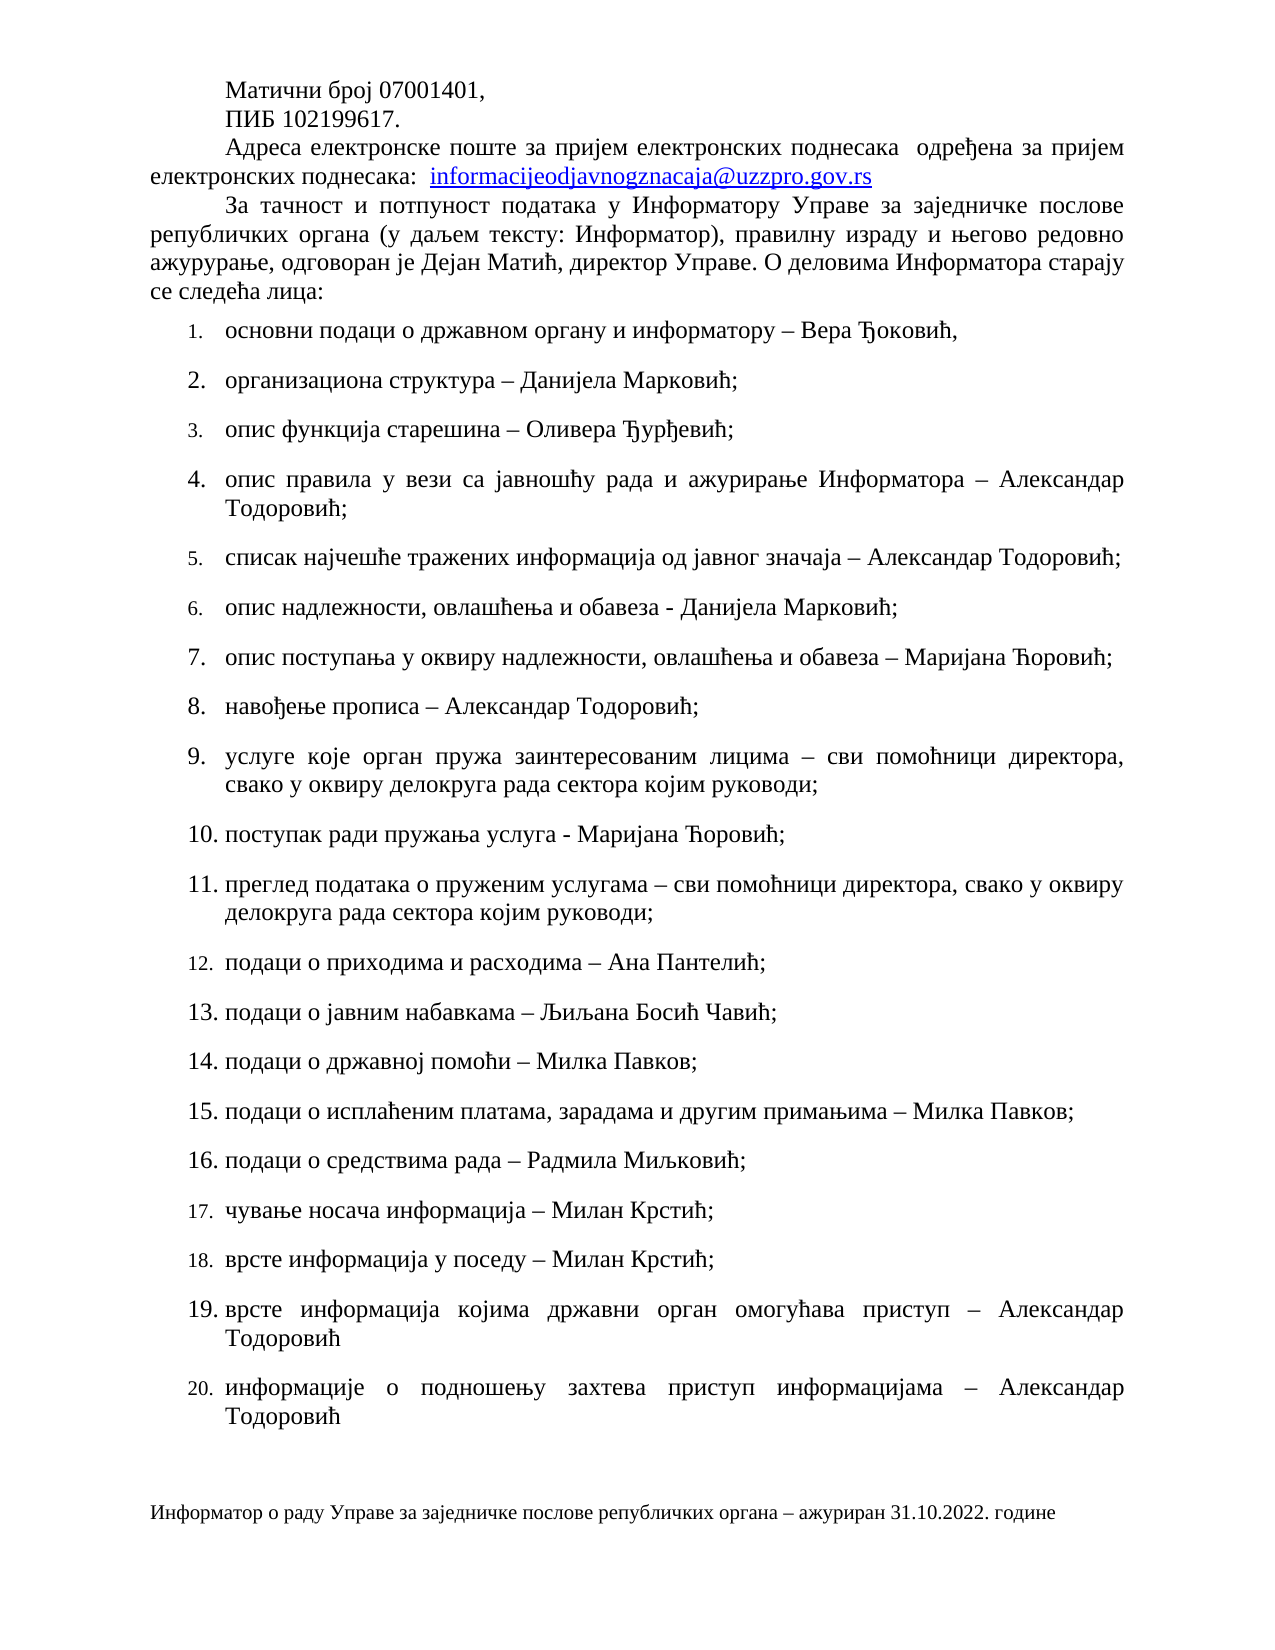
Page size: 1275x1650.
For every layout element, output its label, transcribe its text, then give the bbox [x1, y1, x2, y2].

list подаци о државној помоћи – Милка Павков; [187, 1046, 1125, 1075]
list врсте информација у поседу – Милан Крстић; [187, 1244, 1125, 1273]
list организациона структура – Данијела Марковић; [187, 365, 1125, 394]
list услуге које орган пружа заинтересованим лицима – сви помоћници директора, свако у оквиру делокруга рада сектора којим руководи; [187, 741, 1125, 798]
list списак најчешће тражених информација од јавног значаја – Александар Тодоровић; [187, 542, 1125, 571]
list подаци о исплаћеним платама, зарадама и другим примањима – Милка Павков; [187, 1096, 1125, 1124]
text Матични број 07001401, [225, 75, 1125, 104]
list опис функција старешина – Оливера Ђурђевић; [187, 414, 1125, 443]
list опис надлежности, овлашћења и обавеза - Данијела Марковић; [187, 592, 1125, 621]
list подаци о средствима рада – Радмила Миљковић; [187, 1145, 1125, 1174]
list опис правила у вези са јавношћу рада и ажурирање Информатора – Александар Тодоровић; [187, 464, 1125, 522]
text За тачност и потпуност података у Информатору Управе за заједничке послове републичких органа (у даљем тексту: Информатор), правилну израду и његово редовно ажурурање, одговоран је Дејан Матић, директор Управе. О деловима Информатора старају се следећа лица: [150, 190, 1125, 305]
text Адреса електронске поште за пријем електронских поднесака одређена за пријем електронских поднесака: informacijeodjavnogznacaja@uzzpro.gov.rs [150, 132, 1125, 190]
list врсте информација којима државни орган омогућава приступ – Александар Тодоровић [187, 1294, 1125, 1352]
text ПИБ 102199617. [225, 104, 1125, 132]
list подаци о јавним набавкама – Љиљана Босић Чавић; [187, 997, 1125, 1025]
list основни подаци о државном органу и информатору – Вера Ђоковић, [187, 315, 1125, 344]
list опис поступања у оквиру надлежности, овлашћења и обавеза – Маријана Ћоровић; [187, 642, 1125, 670]
list поступак ради пружања услуга - Маријана Ћоровић; [187, 819, 1125, 848]
list преглед података о пруженим услугама – сви помоћници директора, свако у оквиру делокруга рада сектора којим руководи; [187, 869, 1125, 926]
list чување носача информација – Милан Крстић; [187, 1195, 1125, 1224]
list навођење прописа – Александар Тодоровић; [187, 691, 1125, 720]
list информације о подношењу захтева приступ информацијама – Александар Тодоровић [187, 1372, 1125, 1430]
list подаци о приходима и расходима – Ана Пантелић; [187, 947, 1125, 976]
